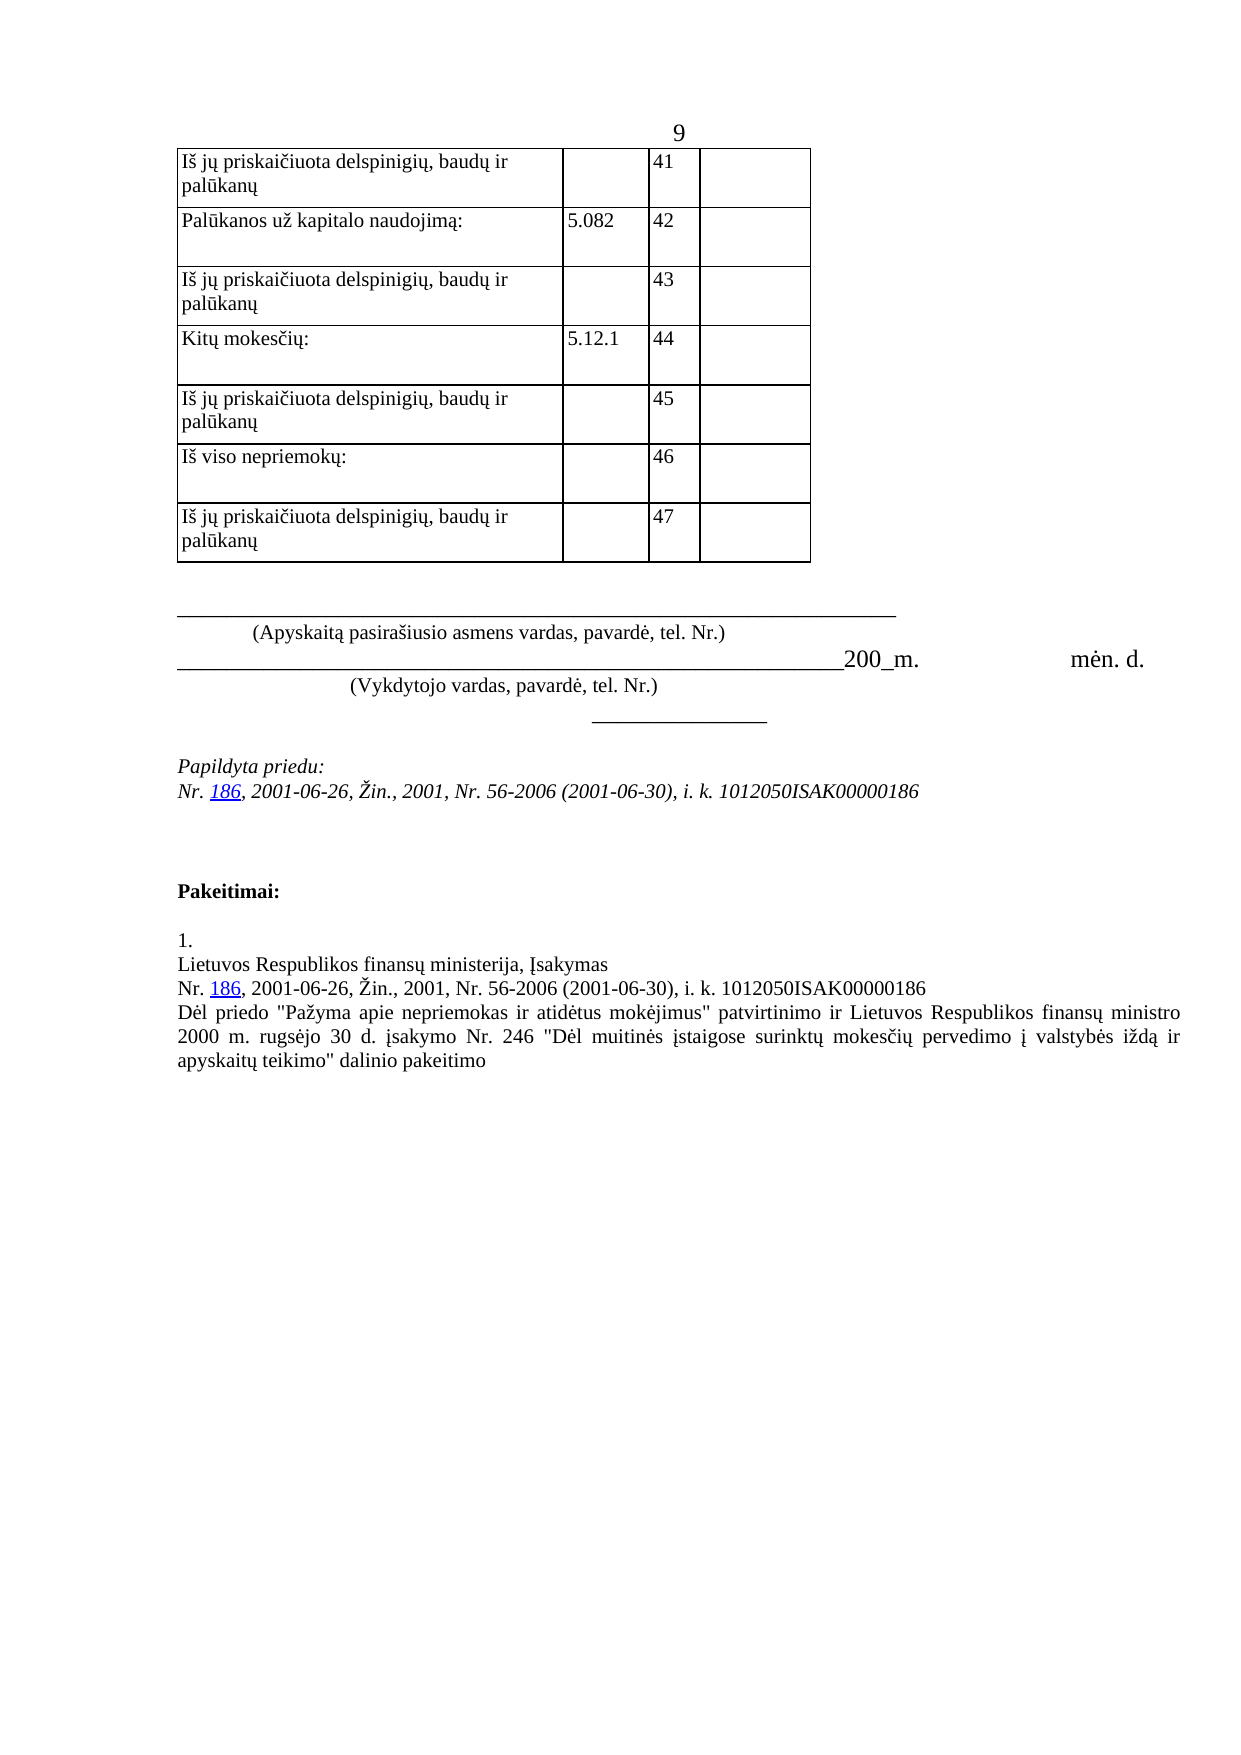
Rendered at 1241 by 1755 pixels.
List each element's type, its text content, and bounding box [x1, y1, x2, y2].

table_cell [564, 267, 648, 325]
table_cell [811, 384, 1181, 443]
table_cell [701, 267, 810, 325]
table_cell Iš viso nepriemokų: [178, 445, 562, 502]
table_cell [811, 325, 1181, 384]
text Papildyta priedu: [177, 754, 1181, 778]
table_cell [564, 149, 648, 207]
text Lietuvos Respublikos finansų ministerija, Įsakymas [177, 952, 1181, 976]
table_cell [701, 208, 810, 266]
text Pakeitimai: [177, 879, 1181, 903]
table_cell 44 [650, 326, 699, 384]
table_cell Iš jų priskaičiuota delspinigių, baudų ir palūkanų [178, 267, 562, 325]
table_cell [811, 266, 1181, 325]
table_cell [564, 445, 648, 502]
text Nr. 186, 2001-06-26, Žin., 2001, Nr. 56-2006 (2001-06-30), i. k. 1012050ISAK00000186 [177, 976, 1181, 1000]
table_cell [811, 502, 1181, 561]
text ______________ [177, 697, 1181, 726]
text 1. [177, 928, 1181, 952]
text 200_m. mėn. d. [177, 644, 1181, 673]
text Dėl priedo "Pažyma apie nepriemokas ir atidėtus mokėjimus" patvirtinimo ir Lietuvos Respublikos finansų ministro 2000 m. rugsėjo 30 d. įsakymo Nr. 246 "Dėl muitinės įstaigose surinktų mokesčių pervedimo į valstybės iždą ir apyskaitų teikimo" dalinio pakeitimo [177, 1000, 1181, 1072]
table_cell 5.12.1 [564, 326, 648, 384]
table_cell 47 [650, 504, 699, 561]
table_cell Kitų mokesčių: [178, 326, 562, 384]
table_cell [701, 386, 810, 443]
table_cell [701, 445, 810, 502]
table_cell [811, 148, 1181, 207]
table_cell Iš jų priskaičiuota delspinigių, baudų ir palūkanų [178, 386, 562, 443]
table_cell [701, 504, 810, 561]
table_cell 41 [650, 149, 699, 207]
table_cell 5.082 [564, 208, 648, 266]
text Nr. 186, 2001-06-26, Žin., 2001, Nr. 56-2006 (2001-06-30), i. k. 1012050ISAK00000186 [177, 778, 1181, 803]
table_cell Iš jų priskaičiuota delspinigių, baudų ir palūkanų [178, 504, 562, 561]
text (Vykdytojo vardas, pavardė, tel. Nr.) [177, 673, 1181, 697]
table_cell 42 [650, 208, 699, 266]
table_cell [564, 504, 648, 561]
table_cell 46 [650, 445, 699, 502]
table_cell 43 [650, 267, 699, 325]
table_cell [701, 326, 810, 384]
table_cell [564, 386, 648, 443]
table_cell 45 [650, 386, 699, 443]
table_cell [811, 207, 1181, 266]
table_cell Iš jų priskaičiuota delspinigių, baudų ir palūkanų [178, 149, 562, 207]
table_cell [701, 149, 810, 207]
text (Apyskaitą pasirašiusio asmens vardas, pavardė, tel. Nr.) [177, 620, 1181, 644]
table_cell Palūkanos už kapitalo naudojimą: [178, 208, 562, 266]
table_cell [811, 443, 1181, 502]
